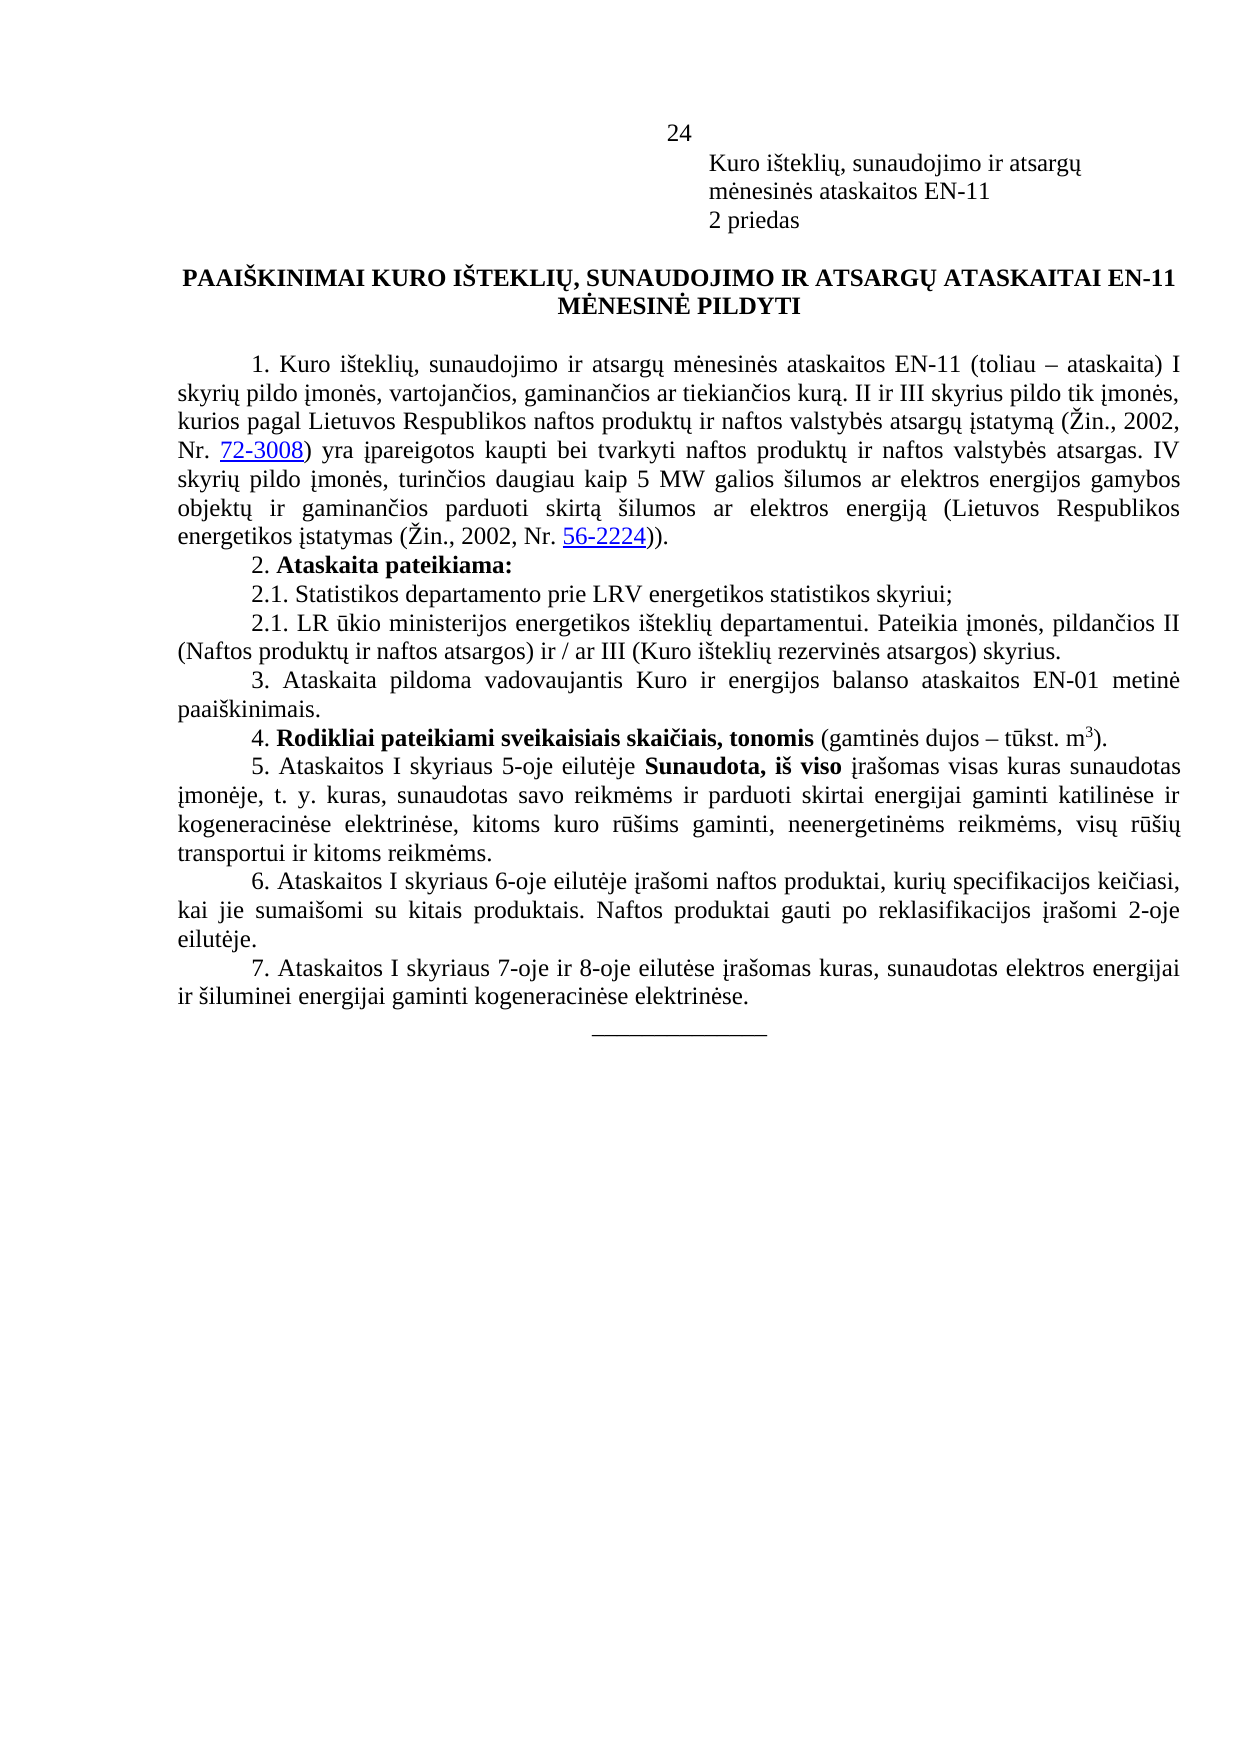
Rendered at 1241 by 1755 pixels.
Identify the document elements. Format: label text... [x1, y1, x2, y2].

text 4. Rodikliai pateikiami sveikaisiais skaičiais, tonomis (gamtinės dujos – tūkst. m3). [177, 723, 1181, 751]
text 5. Ataskaitos I skyriaus 5-oje eilutėje Sunaudota, iš viso įrašomas visas kuras sunaudotas įmonėje, t. y. kuras, sunaudotas savo reikmėms ir parduoti skirtai energijai gaminti katilinėse ir kogeneracinėse elektrinėse, kitoms kuro rūšims gaminti, neenergetinėms reikmėms, visų rūšių transportui ir kitoms reikmėms. [177, 751, 1181, 866]
text ______________ [177, 1010, 1181, 1039]
text 2.1. Statistikos departamento prie LRV energetikos statistikos skyriui; [177, 579, 1181, 608]
text 6. Ataskaitos I skyriaus 6-oje eilutėje įrašomi naftos produktai, kurių specifikacijos keičiasi, kai jie sumaišomi su kitais produktais. Naftos produktai gauti po reklasifikacijos įrašomi 2-oje eilutėje. [177, 866, 1181, 953]
text 3. Ataskaita pildoma vadovaujantis Kuro ir energijos balanso ataskaitos EN-01 metinė paaiškinimais. [177, 665, 1181, 723]
text 7. Ataskaitos I skyriaus 7-oje ir 8-oje eilutėse įrašomas kuras, sunaudotas elektros energijai ir šiluminei energijai gaminti kogeneracinėse elektrinėse. [177, 953, 1181, 1010]
text PAAIŠKINIMAI KURO IŠTEKLIŲ, SUNAUDOJIMO IR ATSARGŲ ATASKAITAI EN-11 MĖNESINĖ PILDYTI [177, 263, 1181, 320]
text mėnesinės ataskaitos EN-11 [177, 176, 1181, 205]
text 2. Ataskaita pateikiama: [177, 550, 1181, 579]
text 1. Kuro išteklių, sunaudojimo ir atsargų mėnesinės ataskaitos EN-11 (toliau – ataskaita) I skyrių pildo įmonės, vartojančios, gaminančios ar tiekiančios kurą. II ir III skyrius pildo tik įmonės, kurios pagal Lietuvos Respublikos naftos produktų ir naftos valstybės atsargų įstatymą (Žin., 2002, Nr. 72-3008) yra įpareigotos kaupti bei tvarkyti naftos produktų ir naftos valstybės atsargas. IV skyrių pildo įmonės, turinčios daugiau kaip 5 MW galios šilumos ar elektros energijos gamybos objektų ir gaminančios parduoti skirtą šilumos ar elektros energiją (Lietuvos Respublikos energetikos įstatymas (Žin., 2002, Nr. 56-2224)). [177, 349, 1181, 550]
text 2.1. LR ūkio ministerijos energetikos išteklių departamentui. Pateikia įmonės, pildančios II (Naftos produktų ir naftos atsargos) ir / ar III (Kuro išteklių rezervinės atsargos) skyrius. [177, 608, 1181, 665]
text 2 priedas [177, 205, 1181, 234]
text Kuro išteklių, sunaudojimo ir atsargų [177, 148, 1181, 176]
